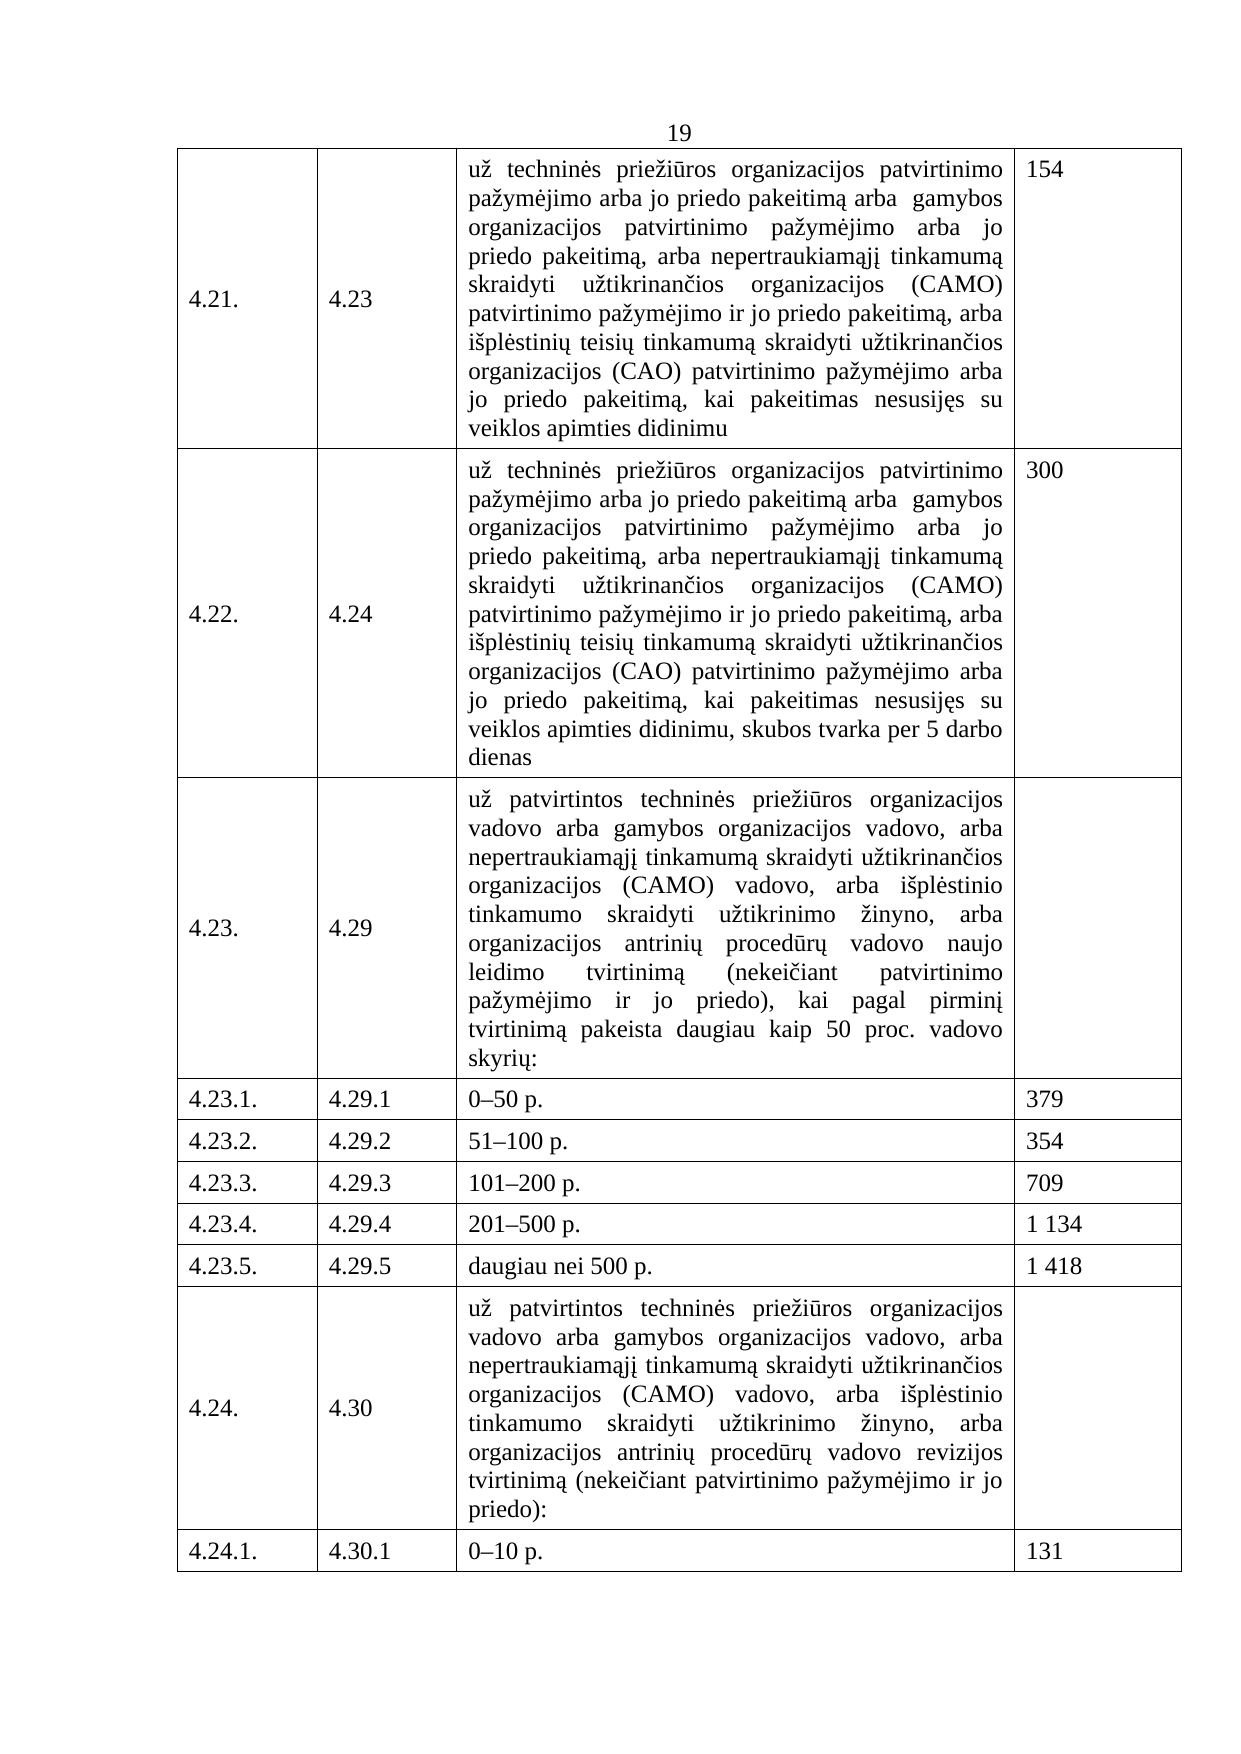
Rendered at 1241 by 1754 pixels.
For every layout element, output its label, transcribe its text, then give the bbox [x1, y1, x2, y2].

table_cell 4.23 [318, 149, 456, 448]
table_cell 300 [1015, 449, 1181, 777]
table_cell 4.23.4. [178, 1204, 317, 1244]
table_cell 4.29.1 [318, 1079, 456, 1119]
table_cell už techninės priežiūros organizacijos patvirtinimo pažymėjimo arba jo priedo pakeitimą arba gamybos organizacijos patvirtinimo pažymėjimo arba jo priedo pakeitimą, arba nepertraukiamąjį tinkamumą skraidyti užtikrinančios organizacijos (CAMO) patvirtinimo pažymėjimo ir jo priedo pakeitimą, arba išplėstinių teisių tinkamumą skraidyti užtikrinančios organizacijos (CAO) patvirtinimo pažymėjimo arba jo priedo pakeitimą, kai pakeitimas nesusijęs su veiklos apimties didinimu [457, 149, 1014, 448]
table_cell 709 [1015, 1162, 1181, 1203]
table_cell 4.23. [178, 778, 317, 1078]
table_cell 0–50 p. [457, 1079, 1014, 1119]
table_cell 4.22. [178, 449, 317, 777]
table_cell 4.29.4 [318, 1204, 456, 1244]
table_cell 1 418 [1015, 1245, 1181, 1286]
table_cell 0–10 p. [457, 1530, 1014, 1571]
table_cell 354 [1015, 1120, 1181, 1161]
table_cell 4.29.5 [318, 1245, 456, 1286]
table_cell 4.24 [318, 449, 456, 777]
table_cell 4.29.2 [318, 1120, 456, 1161]
table_cell 379 [1015, 1079, 1181, 1119]
table_cell 4.23.5. [178, 1245, 317, 1286]
table_cell [1015, 1287, 1181, 1529]
table_cell 4.30 [318, 1287, 456, 1529]
table_cell 4.24.1. [178, 1530, 317, 1571]
table_cell 131 [1015, 1530, 1181, 1571]
table_cell 1 134 [1015, 1204, 1181, 1244]
table_cell 4.23.3. [178, 1162, 317, 1203]
table_cell 4.29 [318, 778, 456, 1078]
table_cell už techninės priežiūros organizacijos patvirtinimo pažymėjimo arba jo priedo pakeitimą arba gamybos organizacijos patvirtinimo pažymėjimo arba jo priedo pakeitimą, arba nepertraukiamąjį tinkamumą skraidyti užtikrinančios organizacijos (CAMO) patvirtinimo pažymėjimo ir jo priedo pakeitimą, arba išplėstinių teisių tinkamumą skraidyti užtikrinančios organizacijos (CAO) patvirtinimo pažymėjimo arba jo priedo pakeitimą, kai pakeitimas nesusijęs su veiklos apimties didinimu, skubos tvarka per 5 darbo dienas [457, 449, 1014, 777]
table_cell 101–200 p. [457, 1162, 1014, 1203]
table_cell 4.23.2. [178, 1120, 317, 1161]
table_cell 4.29.3 [318, 1162, 456, 1203]
table_cell 4.30.1 [318, 1530, 456, 1571]
table_cell [1015, 778, 1181, 1078]
table_cell už patvirtintos techninės priežiūros organizacijos vadovo arba gamybos organizacijos vadovo, arba nepertraukiamąjį tinkamumą skraidyti užtikrinančios organizacijos (CAMO) vadovo, arba išplėstinio tinkamumo skraidyti užtikrinimo žinyno, arba organizacijos antrinių procedūrų vadovo naujo leidimo tvirtinimą (nekeičiant patvirtinimo pažymėjimo ir jo priedo), kai pagal pirminį tvirtinimą pakeista daugiau kaip 50 proc. vadovo skyrių: [457, 778, 1014, 1078]
table_cell daugiau nei 500 p. [457, 1245, 1014, 1286]
table_cell 201–500 p. [457, 1204, 1014, 1244]
table_cell 4.21. [178, 149, 317, 448]
table_cell už patvirtintos techninės priežiūros organizacijos vadovo arba gamybos organizacijos vadovo, arba nepertraukiamąjį tinkamumą skraidyti užtikrinančios organizacijos (CAMO) vadovo, arba išplėstinio tinkamumo skraidyti užtikrinimo žinyno, arba organizacijos antrinių procedūrų vadovo revizijos tvirtinimą (nekeičiant patvirtinimo pažymėjimo ir jo priedo): [457, 1287, 1014, 1529]
table_cell 51–100 p. [457, 1120, 1014, 1161]
table_cell 154 [1015, 149, 1181, 448]
table_cell 4.23.1. [178, 1079, 317, 1119]
table_cell 4.24. [178, 1287, 317, 1529]
